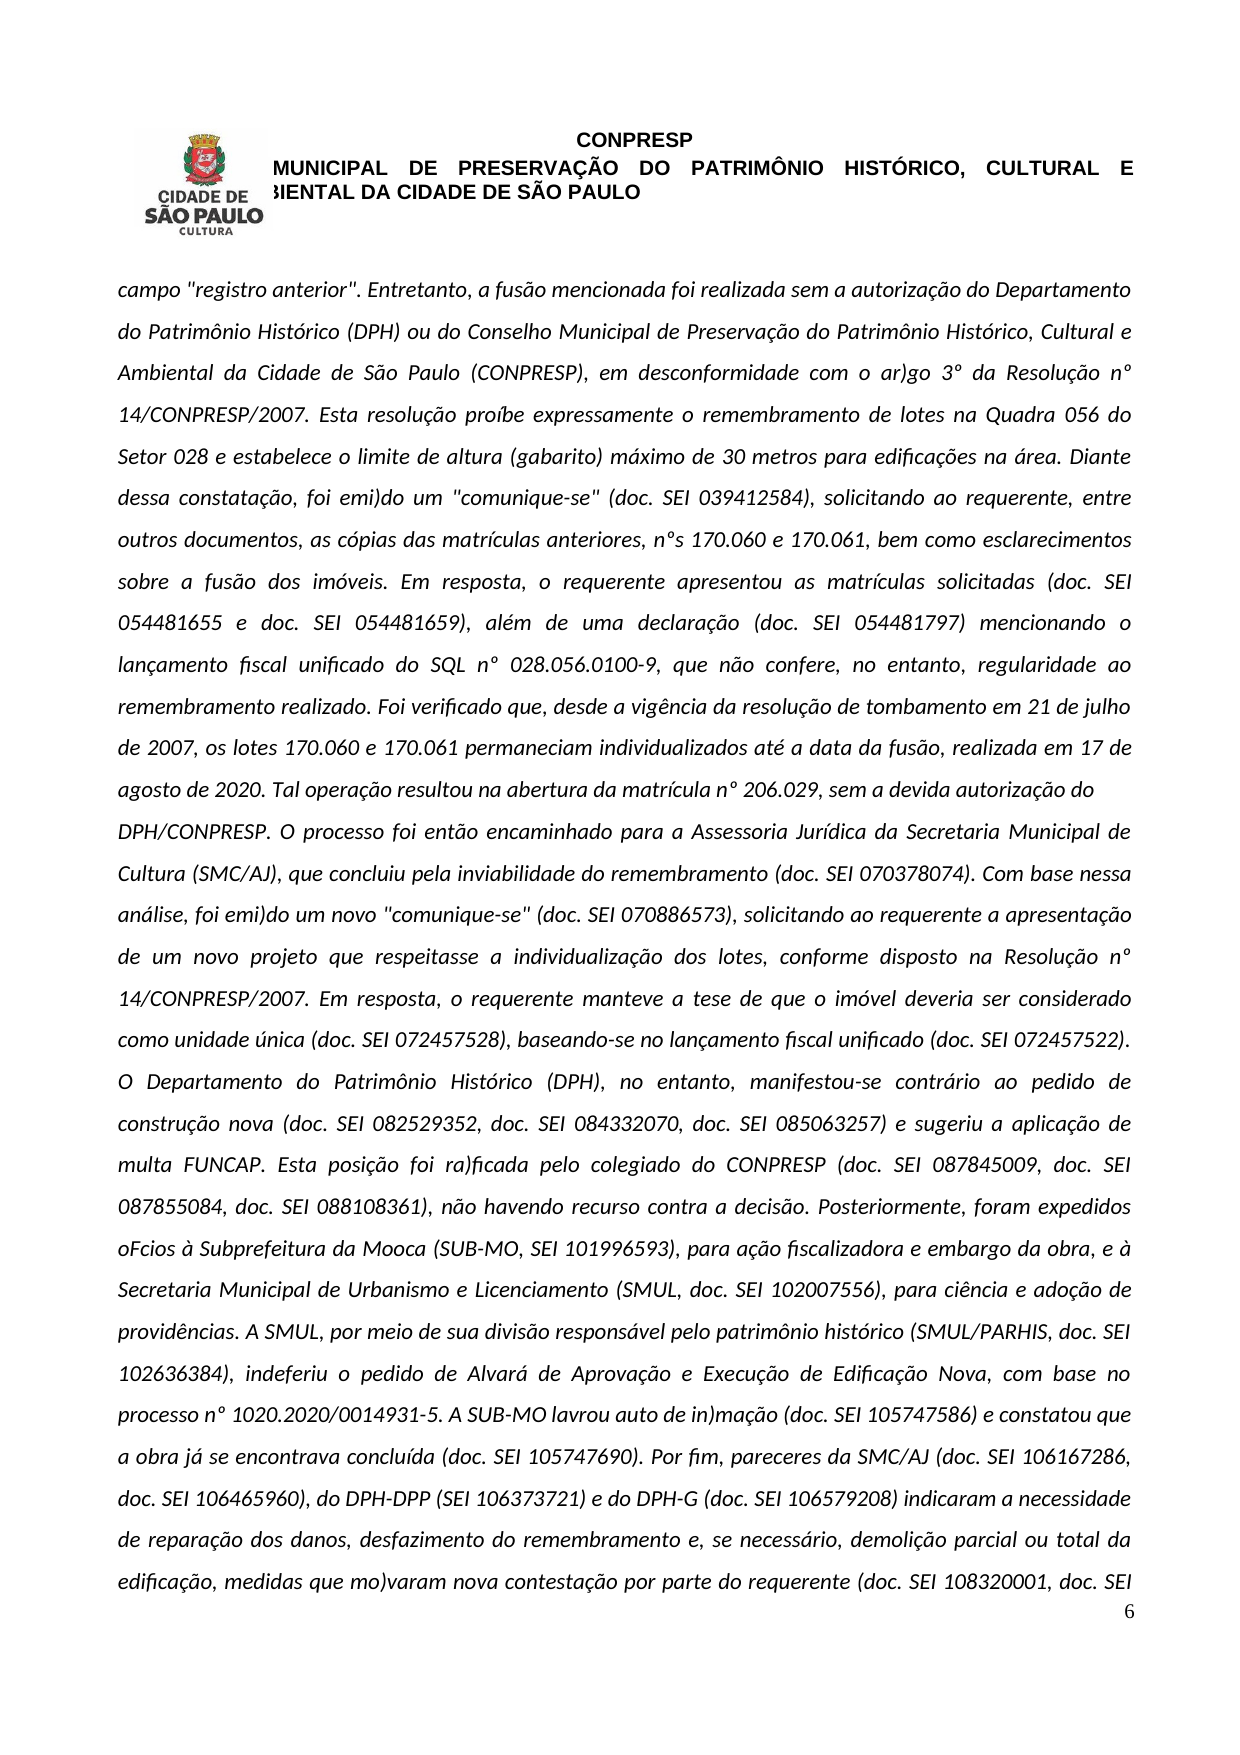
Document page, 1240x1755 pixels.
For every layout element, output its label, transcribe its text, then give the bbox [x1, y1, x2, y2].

text DPH/CONPRESP. O processo foi então encaminhado para a Assessoria Jurídica da Secretaria Municipal de Cultura (SMC/AJ), que concluiu pela inviabilidade do remembramento (doc. SEI 070378074). Com base nessa análise, foi emi)do um novo "comunique-se" (doc. SEI 070886573), solicitando ao requerente a apresentação de um novo projeto que respeitasse a individualização dos lotes, conforme disposto na Resolução nº 14/CONPRESP/2007. Em resposta, o requerente manteve a tese de que o imóvel deveria ser considerado como unidade única (doc. SEI 072457528), baseando-se no lançamento fiscal unificado (doc. SEI 072457522). O Departamento do Patrimônio Histórico (DPH), no entanto, manifestou-se contrário ao pedido de construção nova (doc. SEI 082529352, doc. SEI 084332070, doc. SEI 085063257) e sugeriu a aplicação de multa FUNCAP. Esta posição foi ra)ficada pelo colegiado do CONPRESP (doc. SEI 087845009, doc. SEI 087855084, doc. SEI 088108361), não havendo recurso contra a decisão. Posteriormente, foram expedidos oFcios à Subprefeitura da Mooca (SUB-MO, SEI 101996593), para ação fiscalizadora e embargo da obra, e à Secretaria Municipal de Urbanismo e Licenciamento (SMUL, doc. SEI 102007556), para ciência e adoção de providências. A SMUL, por meio de sua divisão responsável pelo patrimônio histórico (SMUL/PARHIS, doc. SEI 102636384), indeferiu o pedido de Alvará de Aprovação e Execução de Edificação Nova, com base no processo nº 1020.2020/0014931-5. A SUB-MO lavrou auto de in)mação (doc. SEI 105747586) e constatou que a obra já se encontrava concluída (doc. SEI 105747690). Por fim, pareceres da SMC/AJ (doc. SEI 106167286, doc. SEI 106465960), do DPH-DPP (SEI 106373721) e do DPH-G (doc. SEI 106579208) indicaram a necessidade de reparação dos danos, desfazimento do remembramento e, se necessário, demolição parcial ou total da edificação, medidas que mo)varam nova contestação por parte do requerente (doc. SEI 108320001, doc. SEI [118, 817, 1136, 1595]
text campo "registro anterior". Entretanto, a fusão mencionada foi realizada sem a autorização do Departamento do Patrimônio Histórico (DPH) ou do Conselho Municipal de Preservação do Patrimônio Histórico, Cultural e Ambiental da Cidade de São Paulo (CONPRESP), em desconformidade com o ar)go 3º da Resolução nº 14/CONPRESP/2007. Esta resolução proíbe expressamente o remembramento de lotes na Quadra 056 do Setor 028 e estabelece o limite de altura (gabarito) máximo de 30 metros para edificações na área. Diante dessa constatação, foi emi)do um "comunique-se" (doc. SEI 039412584), solicitando ao requerente, entre outros documentos, as cópias das matrículas anteriores, nºs 170.060 e 170.061, bem como esclarecimentos sobre a fusão dos imóveis. Em resposta, o requerente apresentou as matrículas solicitadas (doc. SEI 054481655 e doc. SEI 054481659), além de uma declaração (doc. SEI 054481797) mencionando o lançamento fiscal unificado do SQL nº 028.056.0100-9, que não confere, no entanto, regularidade ao remembramento realizado. Foi verificado que, desde a vigência da resolução de tombamento em 21 de julho de 2007, os lotes 170.060 e 170.061 permaneciam individualizados até a data da fusão, realizada em 17 de agosto de 2020. Tal operação resultou na abertura da matrícula nº 206.029, sem a devida autorização do [118, 275, 1136, 803]
